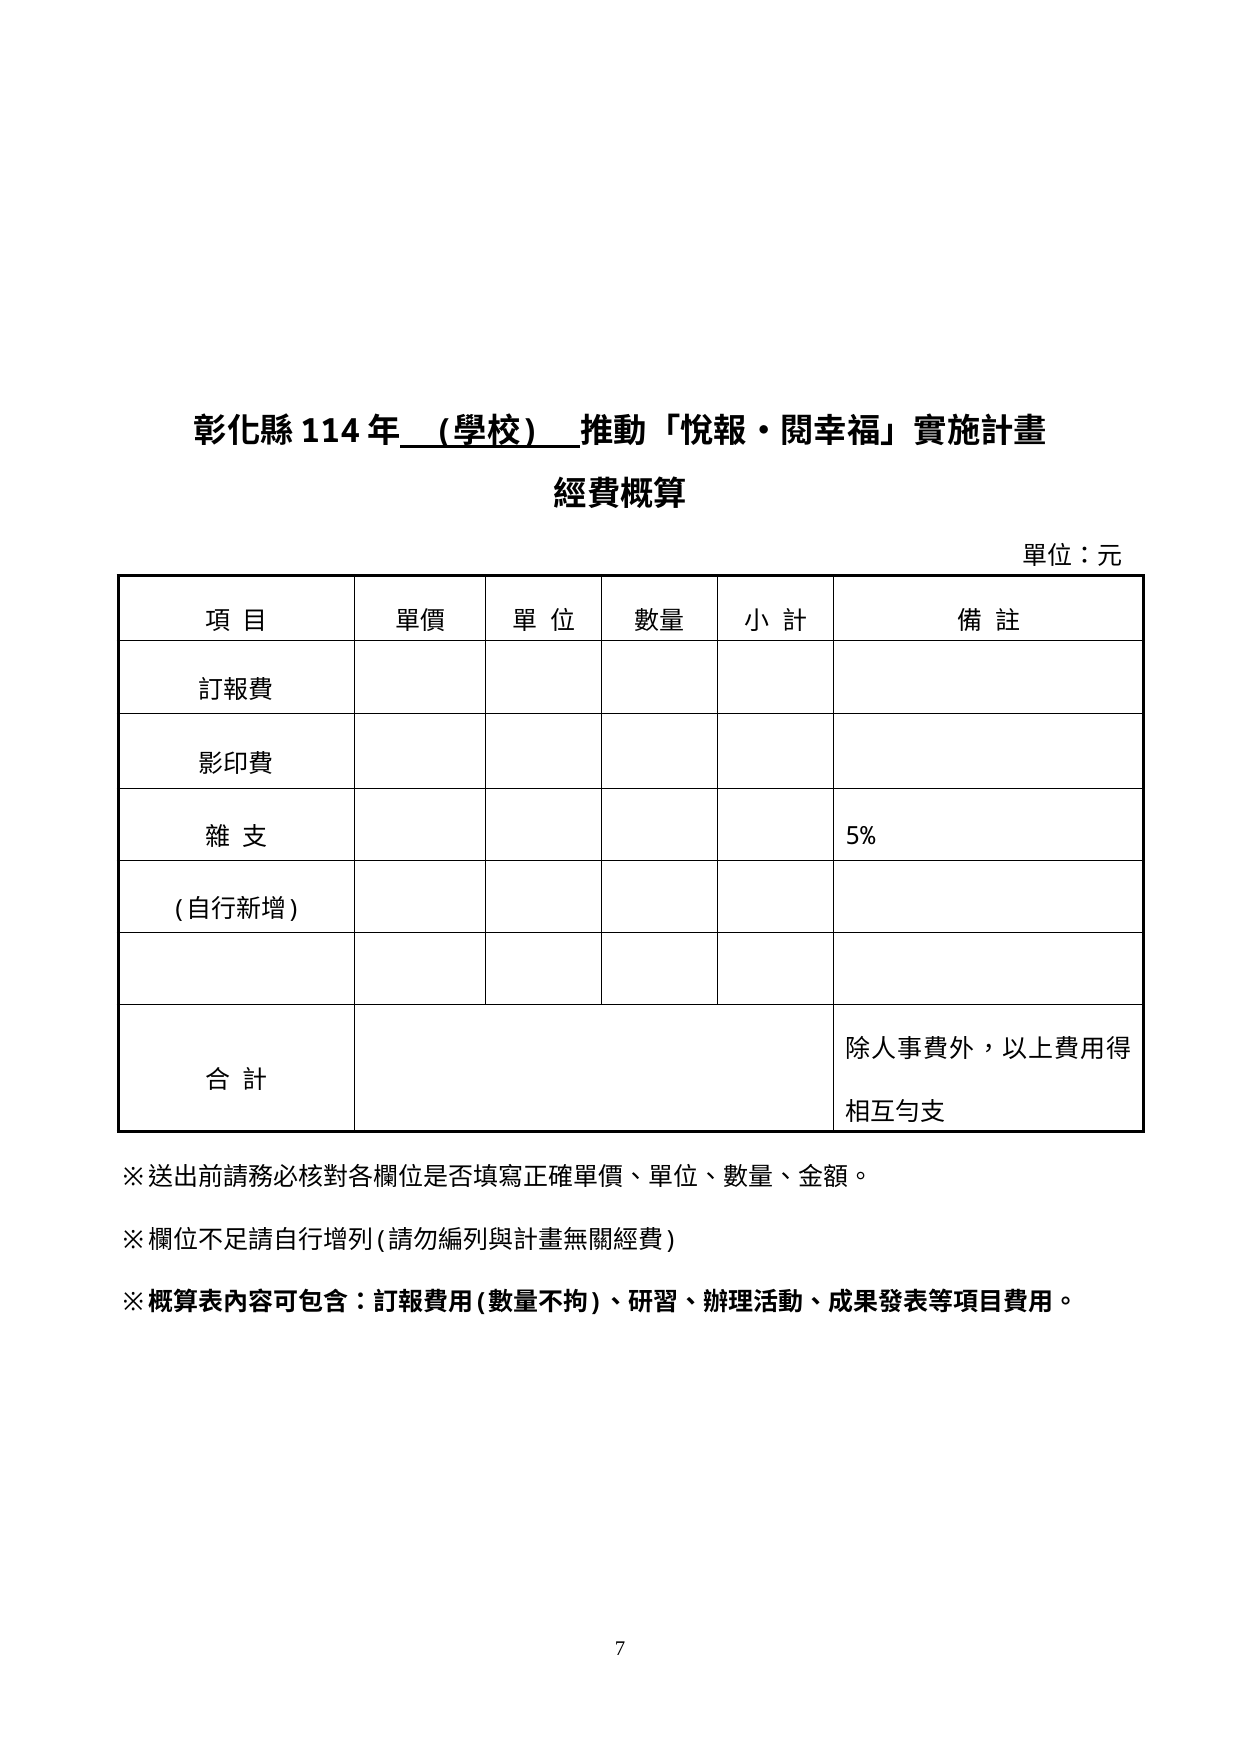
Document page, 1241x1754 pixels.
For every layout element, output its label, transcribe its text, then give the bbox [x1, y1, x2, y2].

table_cell [718, 933, 833, 1004]
table_cell [355, 641, 485, 713]
table_cell 合 計 [120, 1005, 354, 1130]
table_header 項 目 [120, 577, 354, 640]
table_cell [602, 789, 717, 860]
table_cell [120, 933, 354, 1004]
text ※概算表內容可包含：訂報費用(數量不拘)、研習、辦理活動、成果發表等項目費用。 [118, 1258, 1122, 1321]
table_cell [718, 789, 833, 860]
text ※欄位不足請自行增列(請勿編列與計畫無關經費) [118, 1196, 1122, 1258]
table_cell [718, 641, 833, 713]
text 單位：元 [118, 512, 1122, 574]
table_cell [355, 933, 485, 1004]
table_header 備 註 [834, 577, 1142, 640]
text 彰化縣114年 (學校) 推動「悅報‧閱幸福」實施計畫 [118, 387, 1122, 449]
table_cell [602, 933, 717, 1004]
table_cell [602, 714, 717, 788]
table_cell [602, 641, 717, 713]
table_cell [486, 789, 601, 860]
table_header 單價 [355, 577, 485, 640]
table_cell 影印費 [120, 714, 354, 788]
text ※送出前請務必核對各欄位是否填寫正確單價、單位、數量、金額。 [118, 1133, 1122, 1196]
table_cell [834, 641, 1142, 713]
table_header 單 位 [486, 577, 601, 640]
table_cell [718, 714, 833, 788]
table_cell [355, 714, 485, 788]
table_cell [355, 789, 485, 860]
table_cell [486, 714, 601, 788]
table_cell [355, 861, 485, 932]
table_cell [834, 933, 1142, 1004]
table_header 小 計 [718, 577, 833, 640]
table_cell [718, 861, 833, 932]
table_cell [355, 1005, 833, 1130]
table_cell [486, 933, 601, 1004]
table_cell 雜 支 [120, 789, 354, 860]
table_cell [834, 714, 1142, 788]
table_cell 除人事費外，以上費用得相互勻支 [834, 1005, 1142, 1130]
table_cell (自行新增) [120, 861, 354, 932]
table_cell [834, 861, 1142, 932]
table_cell [602, 861, 717, 932]
table_cell [486, 641, 601, 713]
table_cell 訂報費 [120, 641, 354, 713]
text 經費概算 [118, 449, 1122, 512]
table_cell [486, 861, 601, 932]
table_header 數量 [602, 577, 717, 640]
table_cell 5% [834, 789, 1142, 860]
